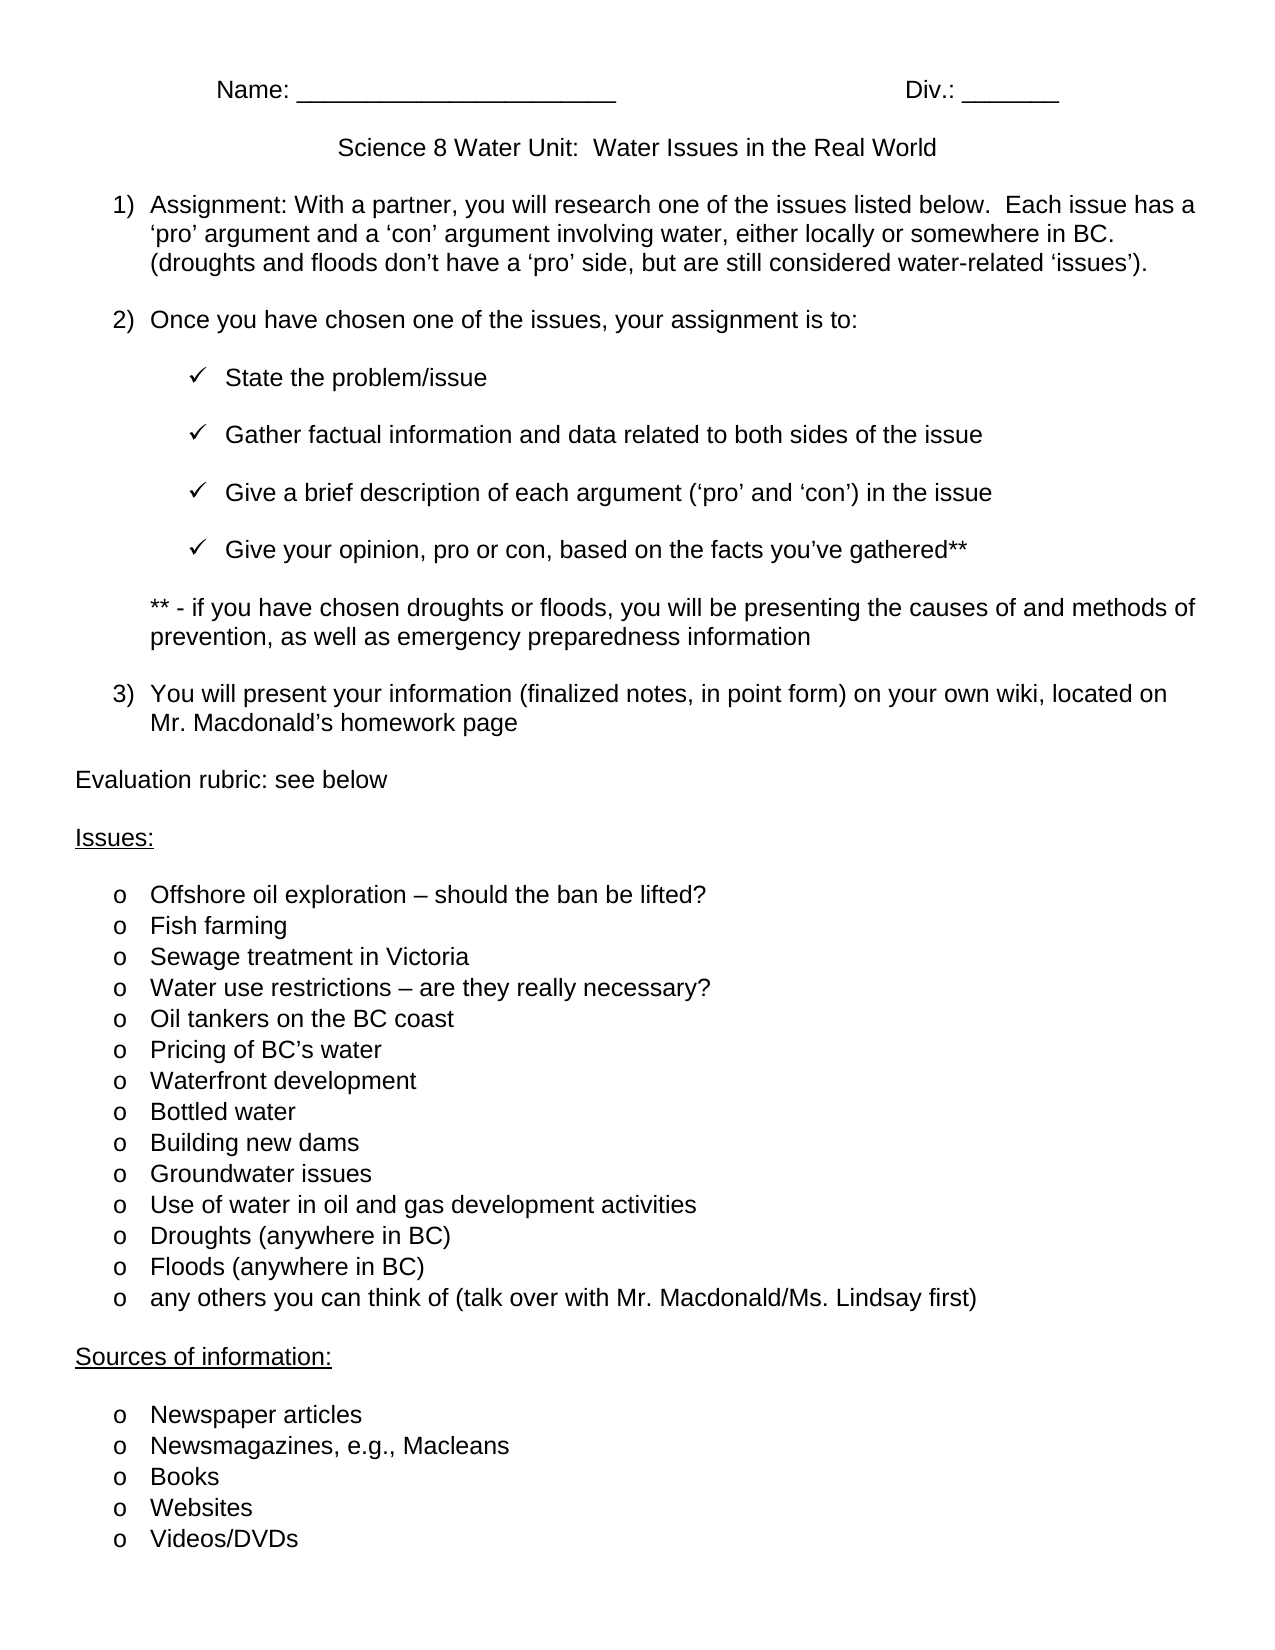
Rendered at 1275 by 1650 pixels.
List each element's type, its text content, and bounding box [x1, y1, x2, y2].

text Evaluation rubric: see below [75, 765, 1200, 794]
list Once you have chosen one of the issues, your assignment is to: [112, 305, 1200, 334]
list You will present your information (finalized notes, in point form) on your own wiki, located on Mr. Macdonald’s homework page [112, 679, 1200, 737]
list Building new dams [112, 1128, 1200, 1159]
list Floods (anywhere in BC) [112, 1252, 1200, 1283]
list Fish farming [112, 911, 1200, 942]
list Websites [112, 1493, 1200, 1523]
text Name: _______________________ Div.: _______ [75, 75, 1200, 104]
list Give a brief description of each argument (‘pro’ and ‘con’) in the issue [187, 478, 1200, 507]
list State the problem/issue [187, 362, 1200, 391]
list Newsmagazines, e.g., Macleans [112, 1431, 1200, 1462]
list Oil tankers on the BC coast [112, 1004, 1200, 1035]
list Waterfront development [112, 1066, 1200, 1097]
text Science 8 Water Unit: Water Issues in the Real World [75, 132, 1200, 161]
list Gather factual information and data related to both sides of the issue [187, 420, 1200, 449]
list any others you can think of (talk over with Mr. Macdonald/Ms. Lindsay first) [112, 1283, 1200, 1313]
list Books [112, 1462, 1200, 1493]
text ** - if you have chosen droughts or floods, you will be presenting the causes of and methods of prevention, as well as emergency preparedness information [150, 593, 1200, 650]
list Water use restrictions – are they really necessary? [112, 973, 1200, 1004]
text Sources of information: [75, 1342, 1200, 1371]
list Bottled water [112, 1097, 1200, 1128]
list Newspaper articles [112, 1400, 1200, 1431]
list Pricing of BC’s water [112, 1035, 1200, 1066]
list Give your opinion, pro or con, based on the facts you’ve gathered** [187, 535, 1200, 564]
text Issues: [75, 823, 1200, 852]
list Assignment: With a partner, you will research one of the issues listed below. Each issue has a ‘pro’ argument and a ‘con’ argument involving water, either locally or somewhere in BC. (droughts and floods don’t have a ‘pro’ side, but are still considered water-related ‘issues’). [112, 190, 1200, 276]
list Videos/DVDs [112, 1523, 1200, 1554]
list Groundwater issues [112, 1159, 1200, 1190]
list Sewage treatment in Victoria [112, 942, 1200, 973]
list Droughts (anywhere in BC) [112, 1221, 1200, 1252]
list Offshore oil exploration – should the ban be lifted? [112, 880, 1200, 911]
list Use of water in oil and gas development activities [112, 1190, 1200, 1221]
